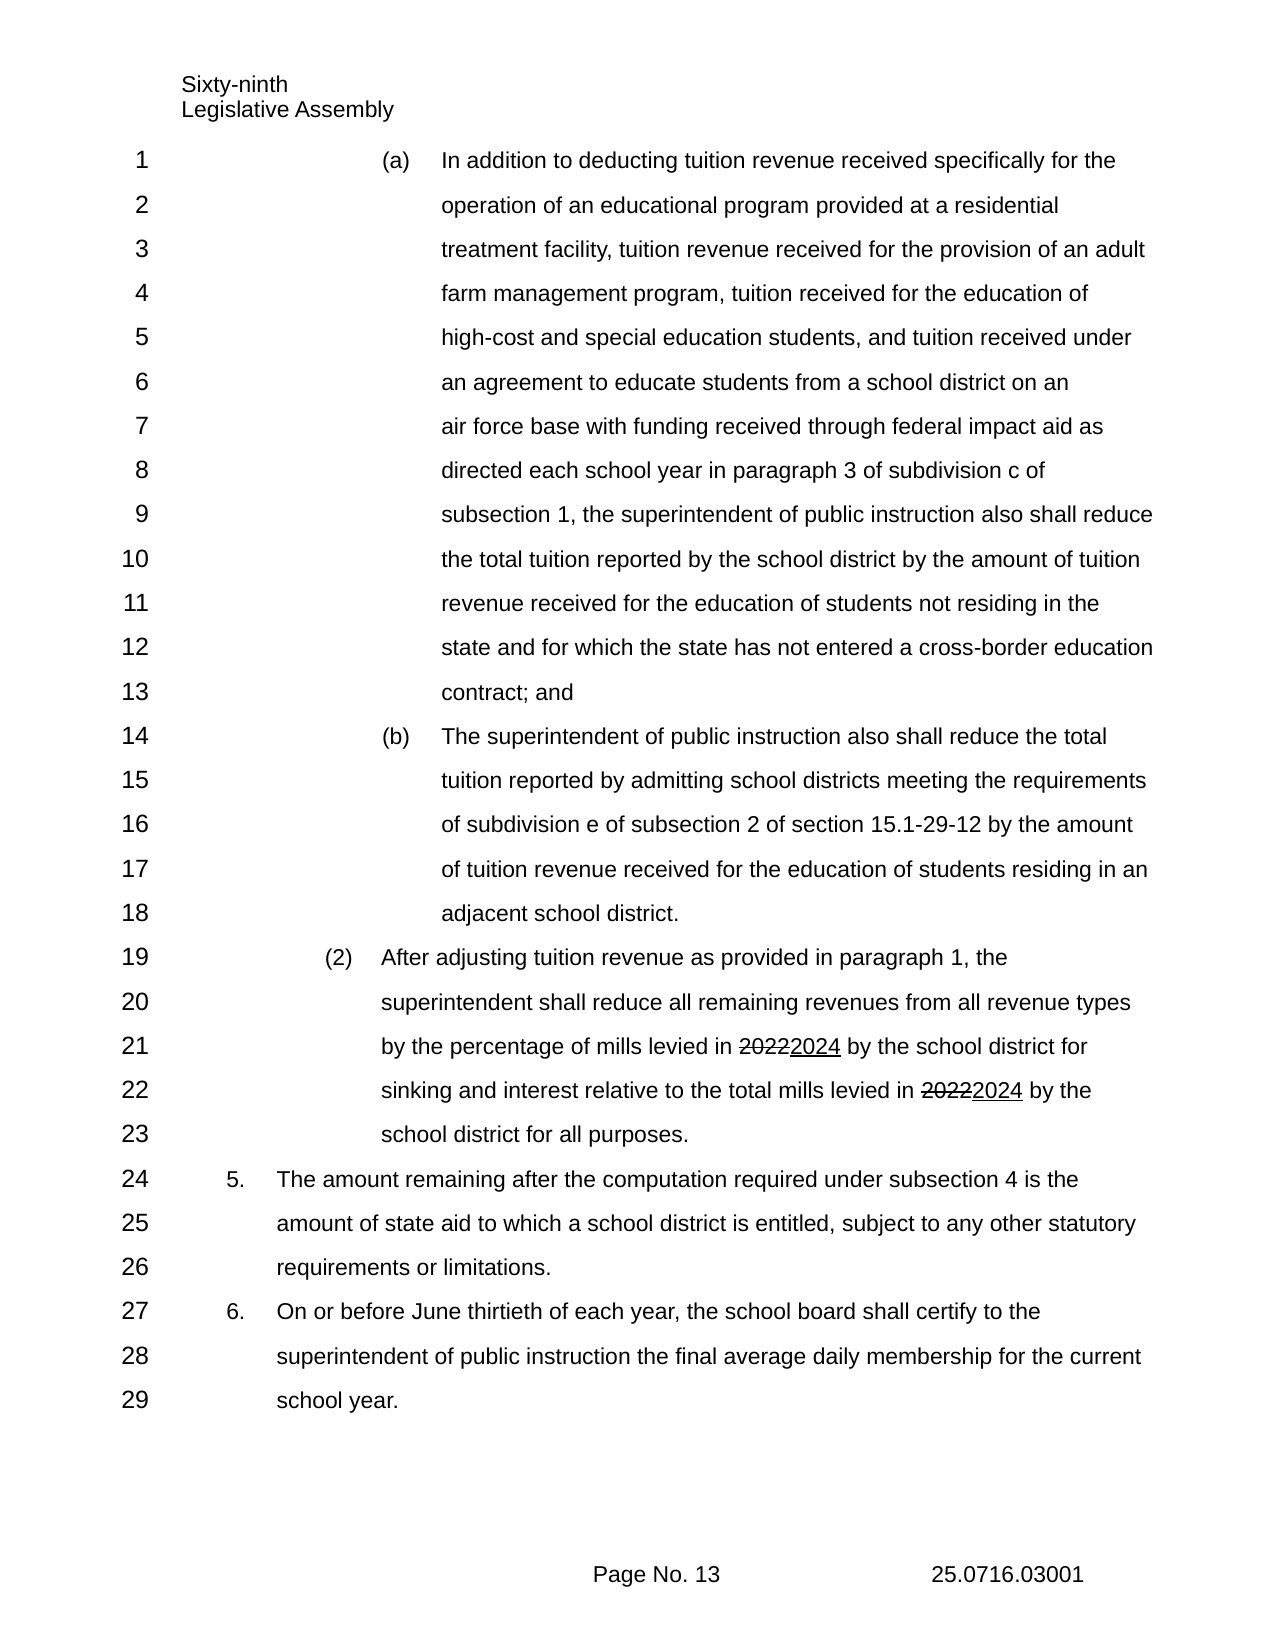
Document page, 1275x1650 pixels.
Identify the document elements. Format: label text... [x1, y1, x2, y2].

text (b) The superintendent of public instruction also shall reduce the total tuition reported by admitting school districts meeting the requirements of subdivision e of subsection 2 of section 15.1‑29‑12 by the amount of tuition revenue received for the education of students residing in an adjacent school district. [181, 709, 1154, 930]
text (a) In addition to deducting tuition revenue received specifically for the operation of an educational program provided at a residential treatment facility, tuition revenue received for the provision of an adult farm management program, tuition received for the education of high‑cost and special education students, and tuition received under an agreement to educate students from a school district on an air force base with funding received through federal impact aid as directed each school year in paragraph 3 of subdivision c of subsection 1, the superintendent of public instruction also shall reduce the total tuition reported by the school district by the amount of tuition revenue received for the education of students not residing in the state and for which the state has not entered a cross‑border education contract; and [181, 133, 1154, 709]
text (2) After adjusting tuition revenue as provided in paragraph 1, the superintendent shall reduce all remaining revenues from all revenue types by the percentage of mills levied in 20222024 by the school district for sinking and interest relative to the total mills levied in 20222024 by the school district for all purposes. [181, 930, 1154, 1152]
text 6. On or before June thirtieth of each year, the school board shall certify to the superintendent of public instruction the final average daily membership for the current school year. [181, 1284, 1154, 1417]
text 5. The amount remaining after the computation required under subsection 4 is the amount of state aid to which a school district is entitled, subject to any other statutory requirements or limitations. [181, 1152, 1154, 1284]
